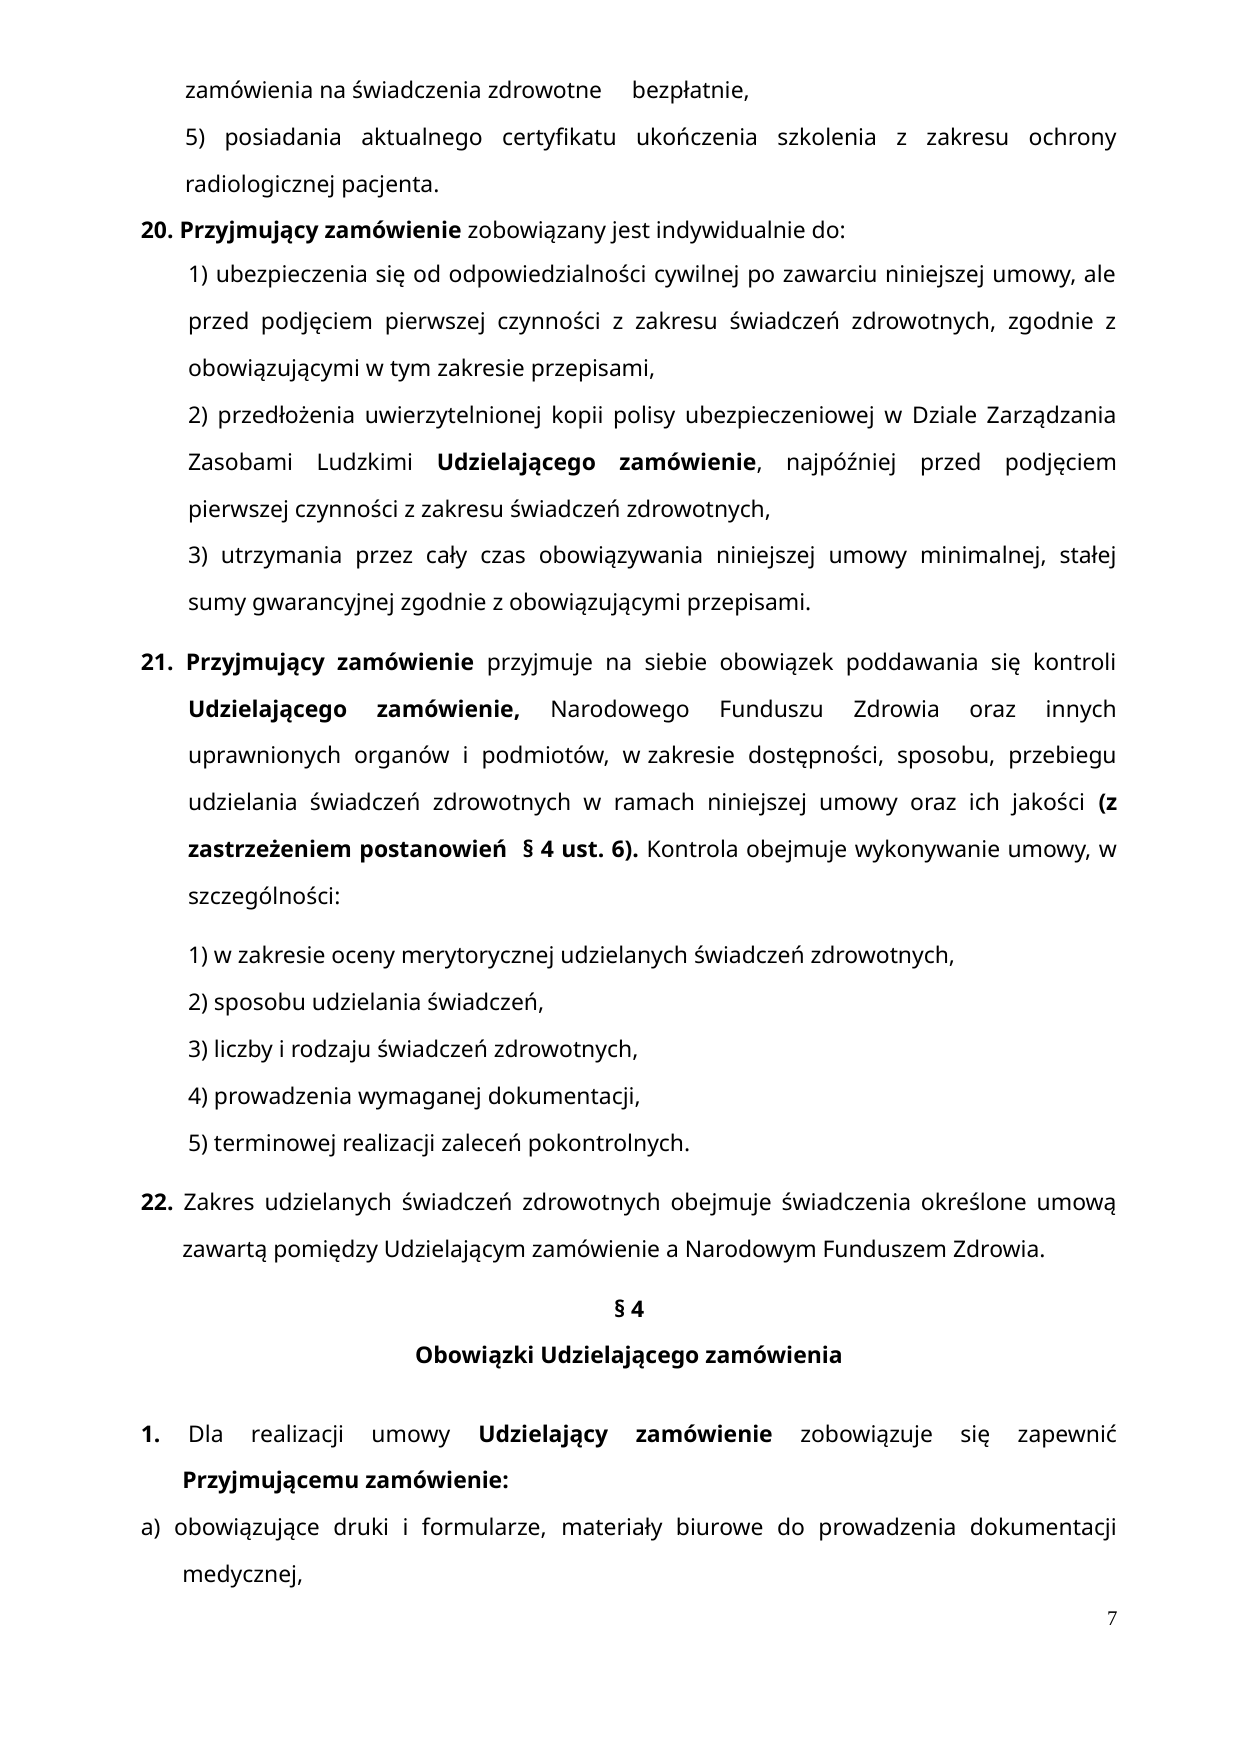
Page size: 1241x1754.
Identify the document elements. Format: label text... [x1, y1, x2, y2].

text 2) sposobu udzielania świadczeń, [188, 986, 1117, 1017]
text 3) liczby i rodzaju świadczeń zdrowotnych, [188, 1033, 1117, 1064]
text 22. Zakres udzielanych świadczeń zdrowotnych obejmuje świadczenia określone umową zawartą pomiędzy Udzielającym zamówienie a Narodowym Funduszem Zdrowia. [141, 1186, 1117, 1264]
text 5) terminowej realizacji zaleceń pokontrolnych. [188, 1127, 1117, 1158]
text Obowiązki Udzielającego zamówienia [141, 1339, 1117, 1371]
text 4) prowadzenia wymaganej dokumentacji, [188, 1080, 1117, 1111]
text 5) posiadania aktualnego certyfikatu ukończenia szkolenia z zakresu ochrony radiologicznej pacjenta. [185, 121, 1117, 199]
text zamówienia na świadczenia zdrowotne bezpłatnie, [185, 74, 1117, 105]
text 1) w zakresie oceny merytorycznej udzielanych świadczeń zdrowotnych, [188, 939, 1117, 971]
text 2) przedłożenia uwierzytelnionej kopii polisy ubezpieczeniowej w Dziale Zarządzania Zasobami Ludzkimi Udzielającego zamówienie, najpóźniej przed podjęciem pierwszej czynności z zakresu świadczeń zdrowotnych, [188, 399, 1117, 524]
text § 4 [141, 1292, 1117, 1324]
text a) obowiązujące druki i formularze, materiały biurowe do prowadzenia dokumentacji medycznej, [141, 1511, 1117, 1589]
text 1) ubezpieczenia się od odpowiedzialności cywilnej po zawarciu niniejszej umowy, ale przed podjęciem pierwszej czynności z zakresu świadczeń zdrowotnych, zgodnie z obowiązującymi w tym zakresie przepisami, [188, 258, 1117, 383]
text 21. Przyjmujący zamówienie przyjmuje na siebie obowiązek poddawania się kontroli Udzielającego zamówienie, Narodowego Funduszu Zdrowia oraz innych uprawnionych organów i podmiotów, w zakresie dostępności, sposobu, przebiegu udzielania świadczeń zdrowotnych w ramach niniejszej umowy oraz ich jakości (z zastrzeżeniem postanowień § 4 ust. 6). Kontrola obejmuje wykonywanie umowy, w szczególności: [141, 646, 1117, 911]
text 3) utrzymania przez cały czas obowiązywania niniejszej umowy minimalnej, stałej sumy gwarancyjnej zgodnie z obowiązującymi przepisami. [188, 539, 1117, 617]
text 1. Dla realizacji umowy Udzielający zamówienie zobowiązuje się zapewnić Przyjmującemu zamówienie: [141, 1417, 1117, 1496]
text 20. Przyjmujący zamówienie zobowiązany jest indywidualnie do: [141, 214, 1117, 246]
